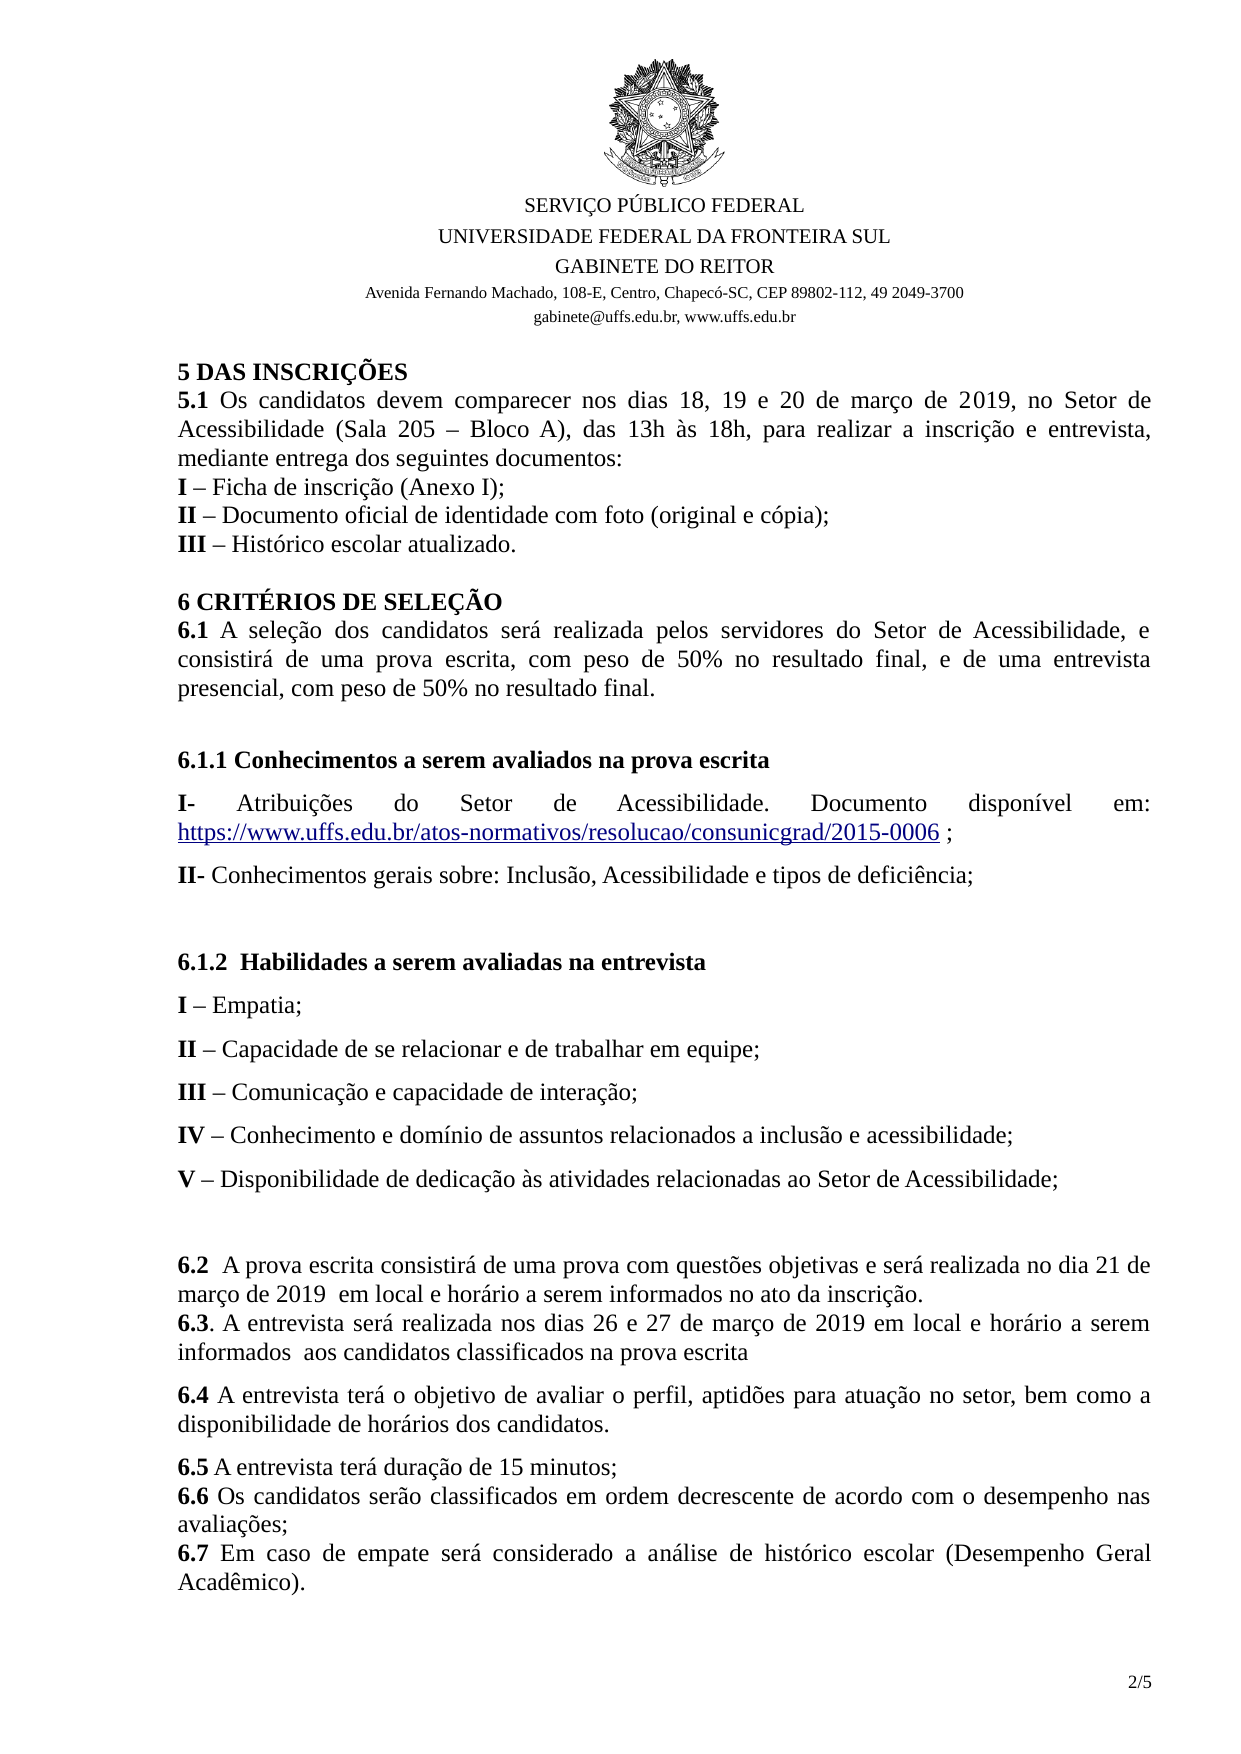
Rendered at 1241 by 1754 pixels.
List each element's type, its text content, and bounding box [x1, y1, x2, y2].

text II – Documento oficial de identidade com foto (original e cópia); [177, 500, 1152, 529]
text 6.1.2 Habilidades a serem avaliadas na entrevista [177, 947, 1152, 976]
text V – Disponibilidade de dedicação às atividades relacionadas ao Setor de Acessibilidade; [177, 1164, 1152, 1192]
text 6.4 A entrevista terá o objetivo de avaliar o perfil, aptidões para atuação no setor, bem como a disponibilidade de horários dos candidatos. [177, 1380, 1152, 1437]
text 6.5 A entrevista terá duração de 15 minutos; [177, 1452, 1152, 1481]
text 6.3. A entrevista será realizada nos dias 26 e 27 de março de 2019 em local e horário a serem informados aos candidatos classificados na prova escrita [177, 1308, 1152, 1365]
text III – Comunicação e capacidade de interação; [177, 1077, 1152, 1106]
text IV – Conhecimento e domínio de assuntos relacionados a inclusão e acessibilidade; [177, 1120, 1152, 1149]
text 6.2 A prova escrita consistirá de uma prova com questões objetivas e será realizada no dia 21 de março de 2019 em local e horário a serem informados no ato da inscrição. [177, 1250, 1152, 1308]
text II – Capacidade de se relacionar e de trabalhar em equipe; [177, 1034, 1152, 1062]
text 6 CRITÉRIOS DE SELEÇÃO [177, 587, 1152, 615]
text I- Atribuições do Setor de Acessibilidade. Documento disponível em: https://www.uffs.edu.br/atos-normativos/resolucao/consunicgrad/2015-0006 ; [177, 788, 1152, 846]
text I – Empatia; [177, 990, 1152, 1019]
text 5.1 Os candidatos devem comparecer nos dias 18, 19 e 20 de março de 2019, no Setor de Acessibilidade (Sala 205 – Bloco A), das 13h às 18h, para realizar a inscrição e entrevista, mediante entrega dos seguintes documentos: [177, 385, 1152, 472]
text II- Conhecimentos gerais sobre: Inclusão, Acessibilidade e tipos de deficiência; [177, 860, 1152, 889]
text 6.1 A seleção dos candidatos será realizada pelos servidores do Setor de Acessibilidade, e consistirá de uma prova escrita, com peso de 50% no resultado final, e de uma entrevista presencial, com peso de 50% no resultado final. [177, 615, 1152, 702]
text 6.1.1 Conhecimentos a serem avaliados na prova escrita [177, 745, 1152, 774]
text I – Ficha de inscrição (Anexo I); [177, 472, 1152, 500]
text III – Histórico escolar atualizado. [177, 529, 1152, 558]
text 6.7 Em caso de empate será considerado a análise de histórico escolar (Desempenho Geral Acadêmico). [177, 1538, 1152, 1596]
text 6.6 Os candidatos serão classificados em ordem decrescente de acordo com o desempenho nas avaliações; [177, 1481, 1152, 1538]
text 5 DAS INSCRIÇÕES [177, 357, 1152, 385]
